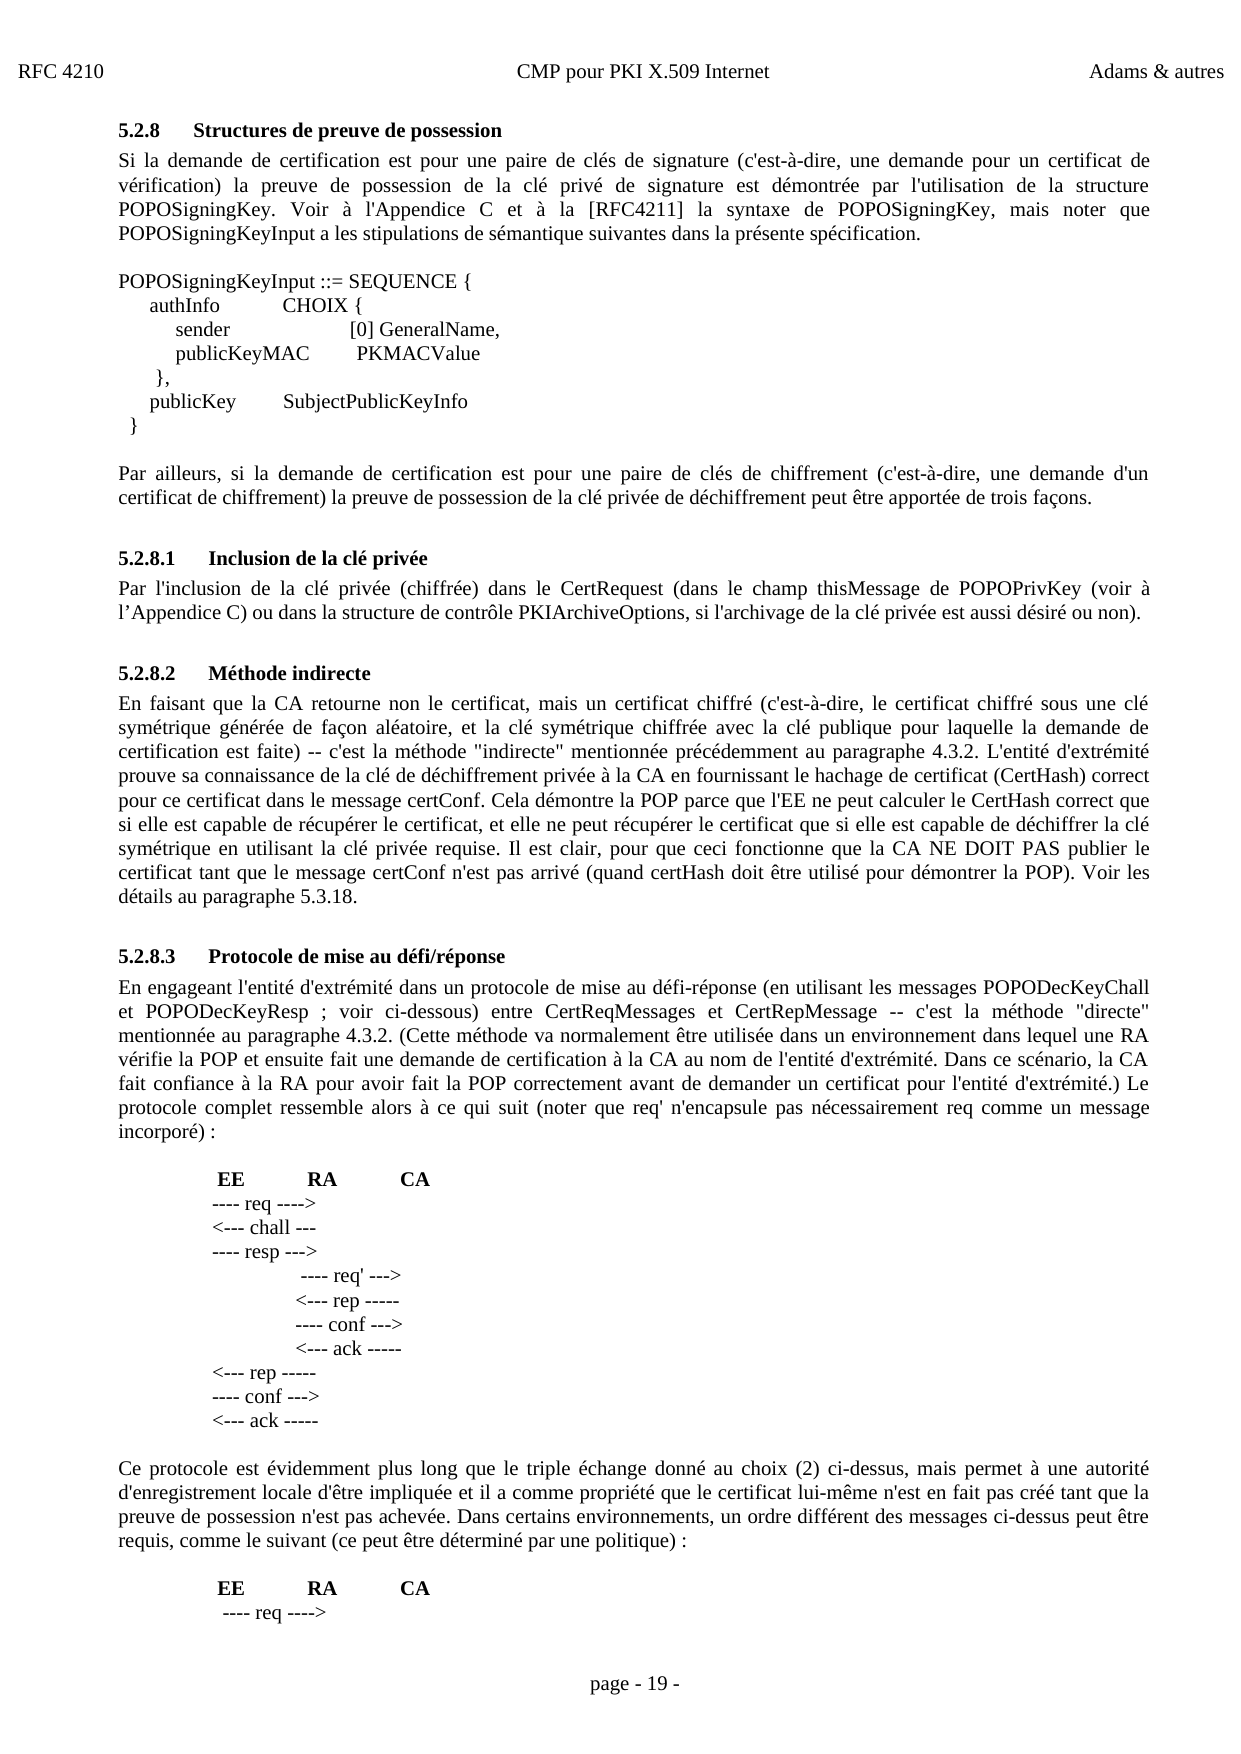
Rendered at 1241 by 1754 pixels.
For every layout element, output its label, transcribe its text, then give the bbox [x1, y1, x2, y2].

text ---- conf ---> [118, 1312, 1152, 1336]
text Ce protocole est évidemment plus long que le triple échange donné au choix (2) ci-dessus, mais permet à une autorité d'enregistrement locale d'être impliquée et il a comme propriété que le certificat lui-même n'est en fait pas créé tant que la preuve de possession n'est pas achevée. Dans certains environnements, un ordre différent des messages ci-dessus peut être requis, comme le suivant (ce peut être déterminé par une politique) : [118, 1456, 1152, 1552]
subtitle 5.2.8.1 Inclusion de la clé privée [118, 546, 1152, 570]
subtitle 5.2.8 Structures de preuve de possession [118, 118, 1152, 142]
text POPOSigningKeyInput ::= SEQUENCE { [118, 269, 1152, 293]
text ---- req' ---> [118, 1263, 1152, 1287]
text Par l'inclusion de la clé privée (chiffrée) dans le CertRequest (dans le champ thisMessage de POPOPrivKey (voir à l’Appendice C) ou dans la structure de contrôle PKIArchiveOptions, si l'archivage de la clé privée est aussi désiré ou non). [118, 576, 1152, 624]
text } [118, 413, 1152, 437]
text }, [118, 365, 1152, 389]
text publicKeyMAC PKMACValue [118, 341, 1152, 365]
text <--- chall --- [118, 1215, 1152, 1239]
text ---- conf ---> [118, 1384, 1152, 1408]
text ---- req ----> [118, 1191, 1152, 1215]
text En engageant l'entité d'extrémité dans un protocole de mise au défi-réponse (en utilisant les messages POPODecKeyChall et POPODecKeyResp ; voir ci-dessous) entre CertReqMessages et CertRepMessage -- c'est la méthode "directe" mentionnée au paragraphe 4.3.2. (Cette méthode va normalement être utilisée dans un environnement dans lequel une RA vérifie la POP et ensuite fait une demande de certification à la CA au nom de l'entité d'extrémité. Dans ce scénario, la CA fait confiance à la RA pour avoir fait la POP correctement avant de demander un certificat pour l'entité d'extrémité.) Le protocole complet ressemble alors à ce qui suit (noter que req' n'encapsule pas nécessairement req comme un message incorporé) : [118, 975, 1152, 1143]
text ---- resp ---> [118, 1239, 1152, 1263]
text publicKey SubjectPublicKeyInfo [118, 389, 1152, 413]
text Si la demande de certification est pour une paire de clés de signature (c'est-à-dire, une demande pour un certificat de vérification) la preuve de possession de la clé privé de signature est démontrée par l'utilisation de la structure POPOSigningKey. Voir à l'Appendice C et à la [RFC4211] la syntaxe de POPOSigningKey, mais noter que POPOSigningKeyInput a les stipulations de sémantique suivantes dans la présente spécification. [118, 148, 1152, 245]
text <--- rep ----- [118, 1360, 1152, 1384]
text <--- ack ----- [118, 1408, 1152, 1432]
text En faisant que la CA retourne non le certificat, mais un certificat chiffré (c'est-à-dire, le certificat chiffré sous une clé symétrique générée de façon aléatoire, et la clé symétrique chiffrée avec la clé publique pour laquelle la demande de certification est faite) -- c'est la méthode "indirecte" mentionnée précédemment au paragraphe 4.3.2. L'entité d'extrémité prouve sa connaissance de la clé de déchiffrement privée à la CA en fournissant le hachage de certificat (CertHash) correct pour ce certificat dans le message certConf. Cela démontre la POP parce que l'EE ne peut calculer le CertHash correct que si elle est capable de récupérer le certificat, et elle ne peut récupérer le certificat que si elle est capable de déchiffrer la clé symétrique en utilisant la clé privée requise. Il est clair, pour que ceci fonctionne que la CA NE DOIT PAS publier le certificat tant que le message certConf n'est pas arrivé (quand certHash doit être utilisé pour démontrer la POP). Voir les détails au paragraphe 5.3.18. [118, 691, 1152, 908]
subtitle 5.2.8.2 Méthode indirecte [118, 661, 1152, 685]
text ---- req ----> [118, 1600, 1152, 1624]
text <--- rep ----- [118, 1287, 1152, 1312]
text sender [0] GeneralName, [118, 317, 1152, 341]
text Par ailleurs, si la demande de certification est pour une paire de clés de chiffrement (c'est-à-dire, une demande d'un certificat de chiffrement) la preuve de possession de la clé privée de déchiffrement peut être apportée de trois façons. [118, 461, 1152, 509]
text EE RA CA [118, 1167, 1152, 1191]
subtitle 5.2.8.3 Protocole de mise au défi/réponse [118, 944, 1152, 968]
text EE RA CA [118, 1576, 1152, 1600]
text <--- ack ----- [118, 1336, 1152, 1360]
text authInfo CHOIX { [118, 293, 1152, 317]
